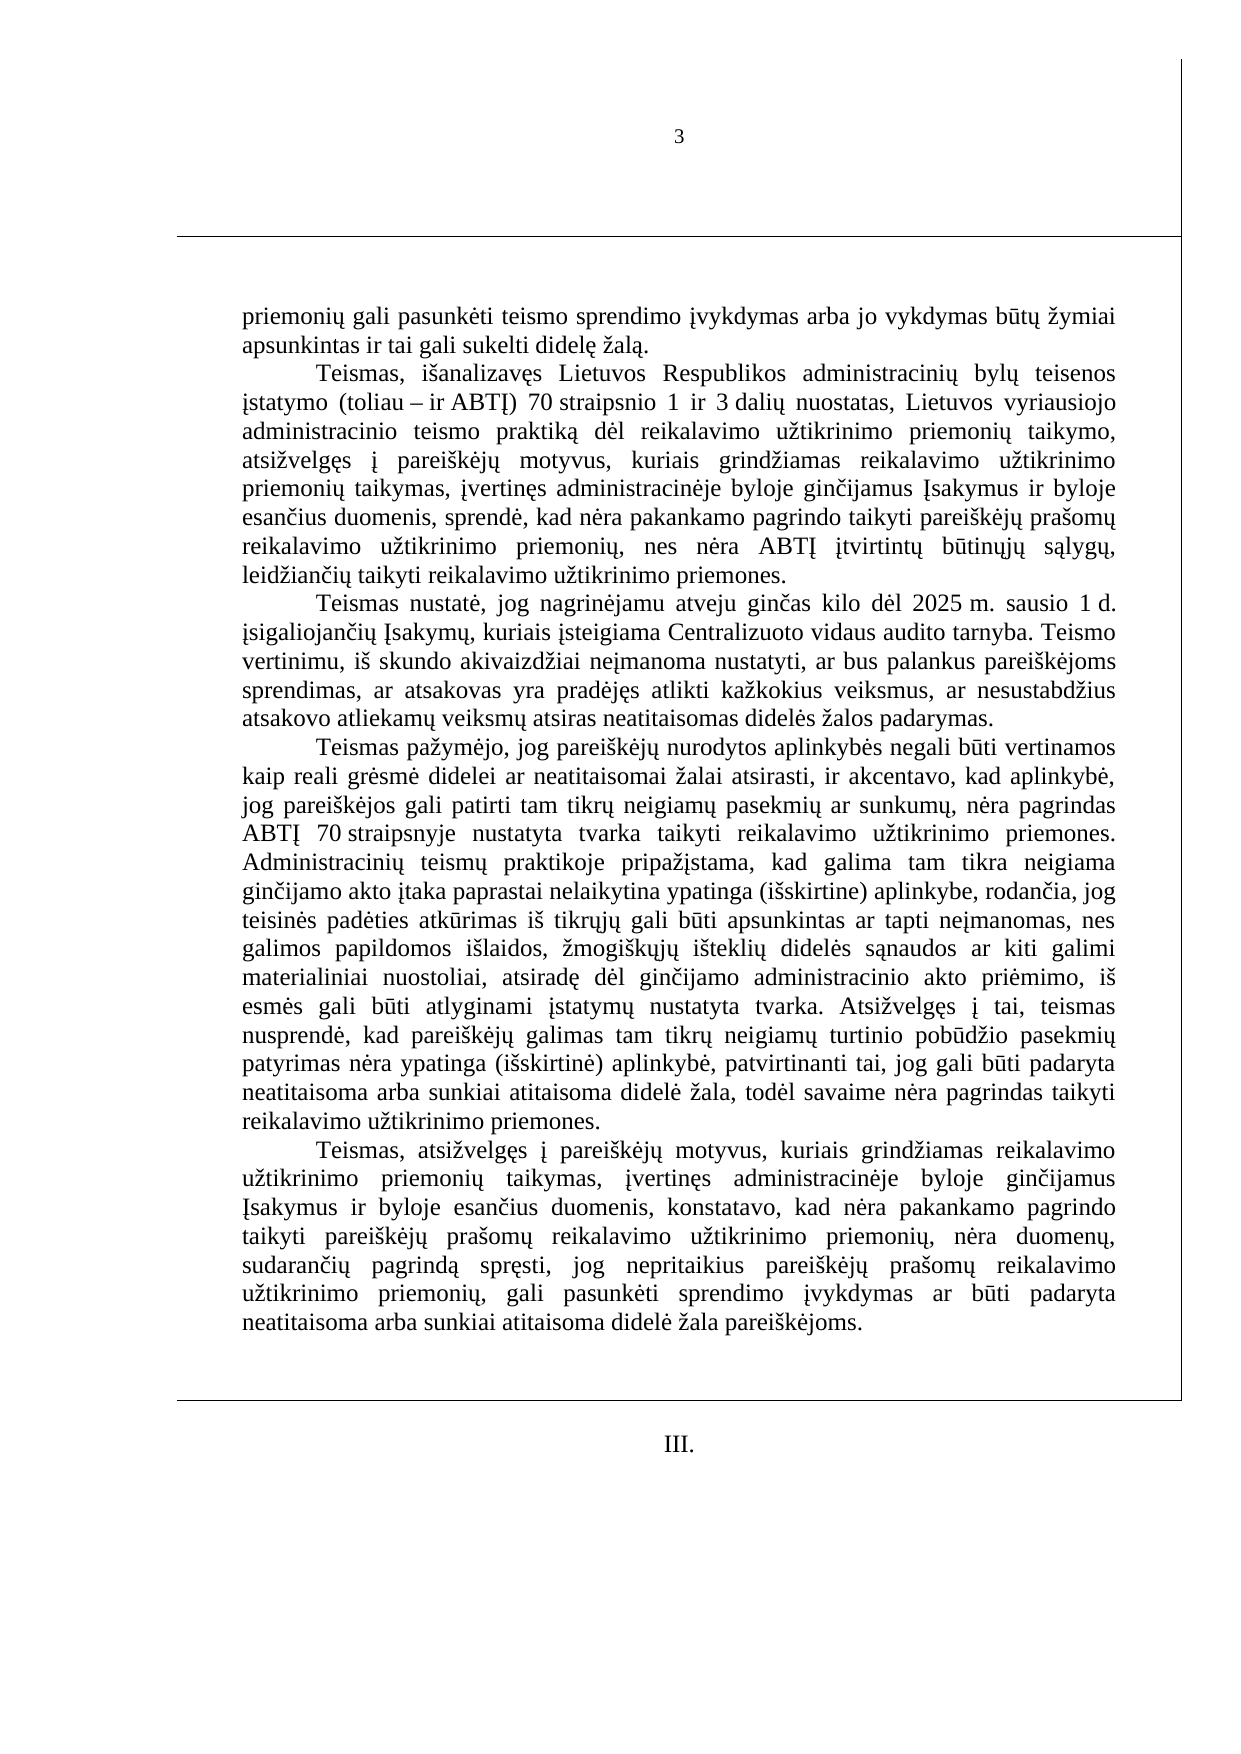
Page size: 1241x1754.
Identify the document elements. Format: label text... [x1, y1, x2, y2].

text III. [177, 1429, 1181, 1458]
text priemonių gali pasunkėti teismo sprendimo įvykdymas arba jo vykdymas būtų žymiai apsunkintas ir tai gali sukelti didelę žalą. [177, 236, 1181, 358]
text Teismas nustatė, jog nagrinėjamu atveju ginčas kilo dėl 2025 m. sausio 1 d. įsigaliojančių Įsakymų, kuriais įsteigiama Centralizuoto vidaus audito tarnyba. Teismo vertinimu, iš skundo akivaizdžiai neįmanoma nustatyti, ar bus palankus pareiškėjoms sprendimas, ar atsakovas yra pradėjęs atlikti kažkokius veiksmus, ar nesustabdžius atsakovo atliekamų veiksmų atsiras neatitaisomas didelės žalos padarymas. [177, 588, 1181, 732]
text Teismas, išanalizavęs Lietuvos Respublikos administracinių bylų teisenos įstatymo (toliau – ir ABTĮ) 70 straipsnio 1 ir 3 dalių nuostatas, Lietuvos vyriausiojo administracinio teismo praktiką dėl reikalavimo užtikrinimo priemonių taikymo, atsižvelgęs į pareiškėjų motyvus, kuriais grindžiamas reikalavimo užtikrinimo priemonių taikymas, įvertinęs administracinėje byloje ginčijamus Įsakymus ir byloje esančius duomenis, sprendė, kad nėra pakankamo pagrindo taikyti pareiškėjų prašomų reikalavimo užtikrinimo priemonių, nes nėra ABTĮ įtvirtintų būtinųjų sąlygų, leidžiančių taikyti reikalavimo užtikrinimo priemones. [177, 358, 1181, 588]
text Teismas pažymėjo, jog pareiškėjų nurodytos aplinkybės negali būti vertinamos kaip reali grėsmė didelei ar neatitaisomai žalai atsirasti, ir akcentavo, kad aplinkybė, jog pareiškėjos gali patirti tam tikrų neigiamų pasekmių ar sunkumų, nėra pagrindas ABTĮ 70 straipsnyje nustatyta tvarka taikyti reikalavimo užtikrinimo priemones. Administracinių teismų praktikoje pripažįstama, kad galima tam tikra neigiama ginčijamo akto įtaka paprastai nelaikytina ypatinga (išskirtine) aplinkybe, rodančia, jog teisinės padėties atkūrimas iš tikrųjų gali būti apsunkintas ar tapti neįmanomas, nes galimos papildomos išlaidos, žmogiškųjų išteklių didelės sąnaudos ar kiti galimi materialiniai nuostoliai, atsiradę dėl ginčijamo administracinio akto priėmimo, iš esmės gali būti atlyginami įstatymų nustatyta tvarka. Atsižvelgęs į tai, teismas nusprendė, kad pareiškėjų galimas tam tikrų neigiamų turtinio pobūdžio pasekmių patyrimas nėra ypatinga (išskirtinė) aplinkybė, patvirtinanti tai, jog gali būti padaryta neatitaisoma arba sunkiai atitaisoma didelė žala, todėl savaime nėra pagrindas taikyti reikalavimo užtikrinimo priemones. [177, 732, 1181, 1135]
text Teismas, atsižvelgęs į pareiškėjų motyvus, kuriais grindžiamas reikalavimo užtikrinimo priemonių taikymas, įvertinęs administracinėje byloje ginčijamus Įsakymus ir byloje esančius duomenis, konstatavo, kad nėra pakankamo pagrindo taikyti pareiškėjų prašomų reikalavimo užtikrinimo priemonių, nėra duomenų, sudarančių pagrindą spręsti, jog nepritaikius pareiškėjų prašomų reikalavimo užtikrinimo priemonių, gali pasunkėti sprendimo įvykdymas ar būti padaryta neatitaisoma arba sunkiai atitaisoma didelė žala pareiškėjoms. [177, 1135, 1181, 1400]
